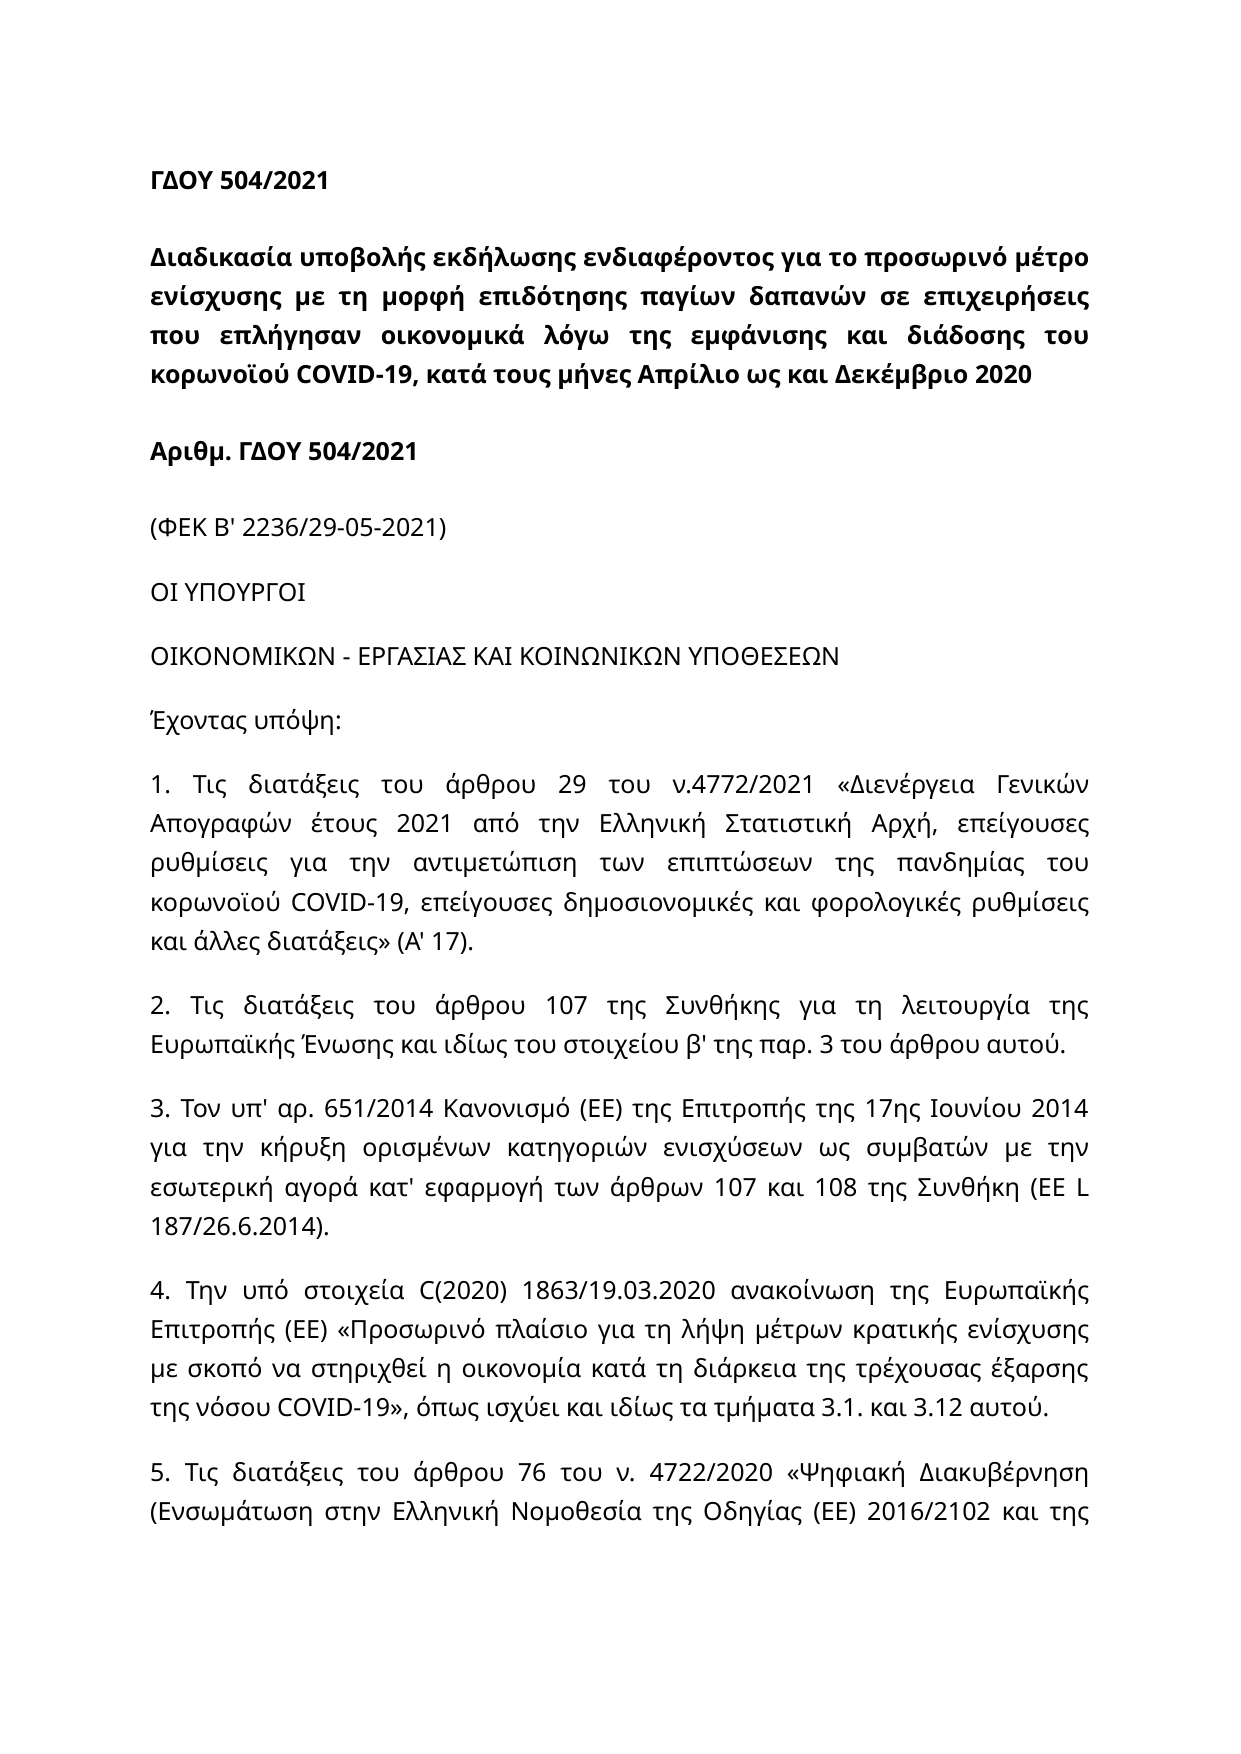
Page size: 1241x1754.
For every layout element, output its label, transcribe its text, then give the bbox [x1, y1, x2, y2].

text 3. Τον υπ' αρ. 651/2014 Κανονισμό (ΕΕ) της Επιτροπής της 17ης Ιουνίου 2014 για την κήρυξη ορισμένων κατηγοριών ενισχύσεων ως συμβατών με την εσωτερική αγορά κατ' εφαρμογή των άρθρων 107 και 108 της Συνθήκη (ΕΕ L 187/26.6.2014). [150, 1091, 1090, 1242]
text 4. Την υπό στοιχεία C(2020) 1863/19.03.2020 ανακοίνωση της Ευρωπαϊκής Επιτροπής (ΕΕ) «Προσωρινό πλαίσιο για τη λήψη μέτρων κρατικής ενίσχυσης με σκοπό να στηριχθεί η οικονομία κατά τη διάρκεια της τρέχουσας έξαρσης της νόσου COVID-19», όπως ισχύει και ιδίως τα τμήματα 3.1. και 3.12 αυτού. [150, 1272, 1090, 1424]
text ΟΙ ΥΠΟΥΡΓΟΙ [150, 574, 1090, 608]
title ΓΔΟΥ 504/2021 [150, 162, 1090, 197]
text 1. Τις διατάξεις του άρθρου 29 του ν.4772/2021 «Διενέργεια Γενικών Απογραφών έτους 2021 από την Ελληνική Στατιστική Αρχή, επείγουσες ρυθμίσεις για την αντιμετώπιση των επιπτώσεων της πανδημίας του κορωνοϊού COVID-19, επείγουσες δημοσιονομικές και φορολογικές ρυθμίσεις και άλλες διατάξεις» (Α' 17). [150, 767, 1090, 957]
text Έχοντας υπόψη: [150, 702, 1090, 737]
text 5. Τις διατάξεις του άρθρου 76 του ν. 4722/2020 «Ψηφιακή Διακυβέρνηση (Ενσωμάτωση στην Ελληνική Νομοθεσία της Οδηγίας (ΕΕ) 2016/2102 και της [150, 1454, 1090, 1527]
title Διαδικασία υποβολής εκδήλωσης ενδιαφέροντος για το προσωρινό μέτρο ενίσχυσης με τη μορφή επιδότησης παγίων δαπανών σε επιχειρήσεις που επλήγησαν οικονομικά λόγω της εμφάνισης και διάδοσης του κορωνοϊού COVID-19, κατά τους μήνες Απρίλιο ως και Δεκέμβριο 2020 [150, 239, 1090, 391]
text ΟΙΚΟΝΟΜΙΚΩΝ - ΕΡΓΑΣΙΑΣ ΚΑΙ ΚΟΙΝΩΝΙΚΩΝ ΥΠΟΘΕΣΕΩΝ [150, 638, 1090, 672]
text (ΦΕΚ Β' 2236/29-05-2021) [150, 510, 1090, 544]
text 2. Τις διατάξεις του άρθρου 107 της Συνθήκης για τη λειτουργία της Ευρωπαϊκής Ένωσης και ιδίως του στοιχείου β' της παρ. 3 του άρθρου αυτού. [150, 987, 1090, 1061]
title Αριθμ. ΓΔΟΥ 504/2021 [150, 433, 1090, 467]
